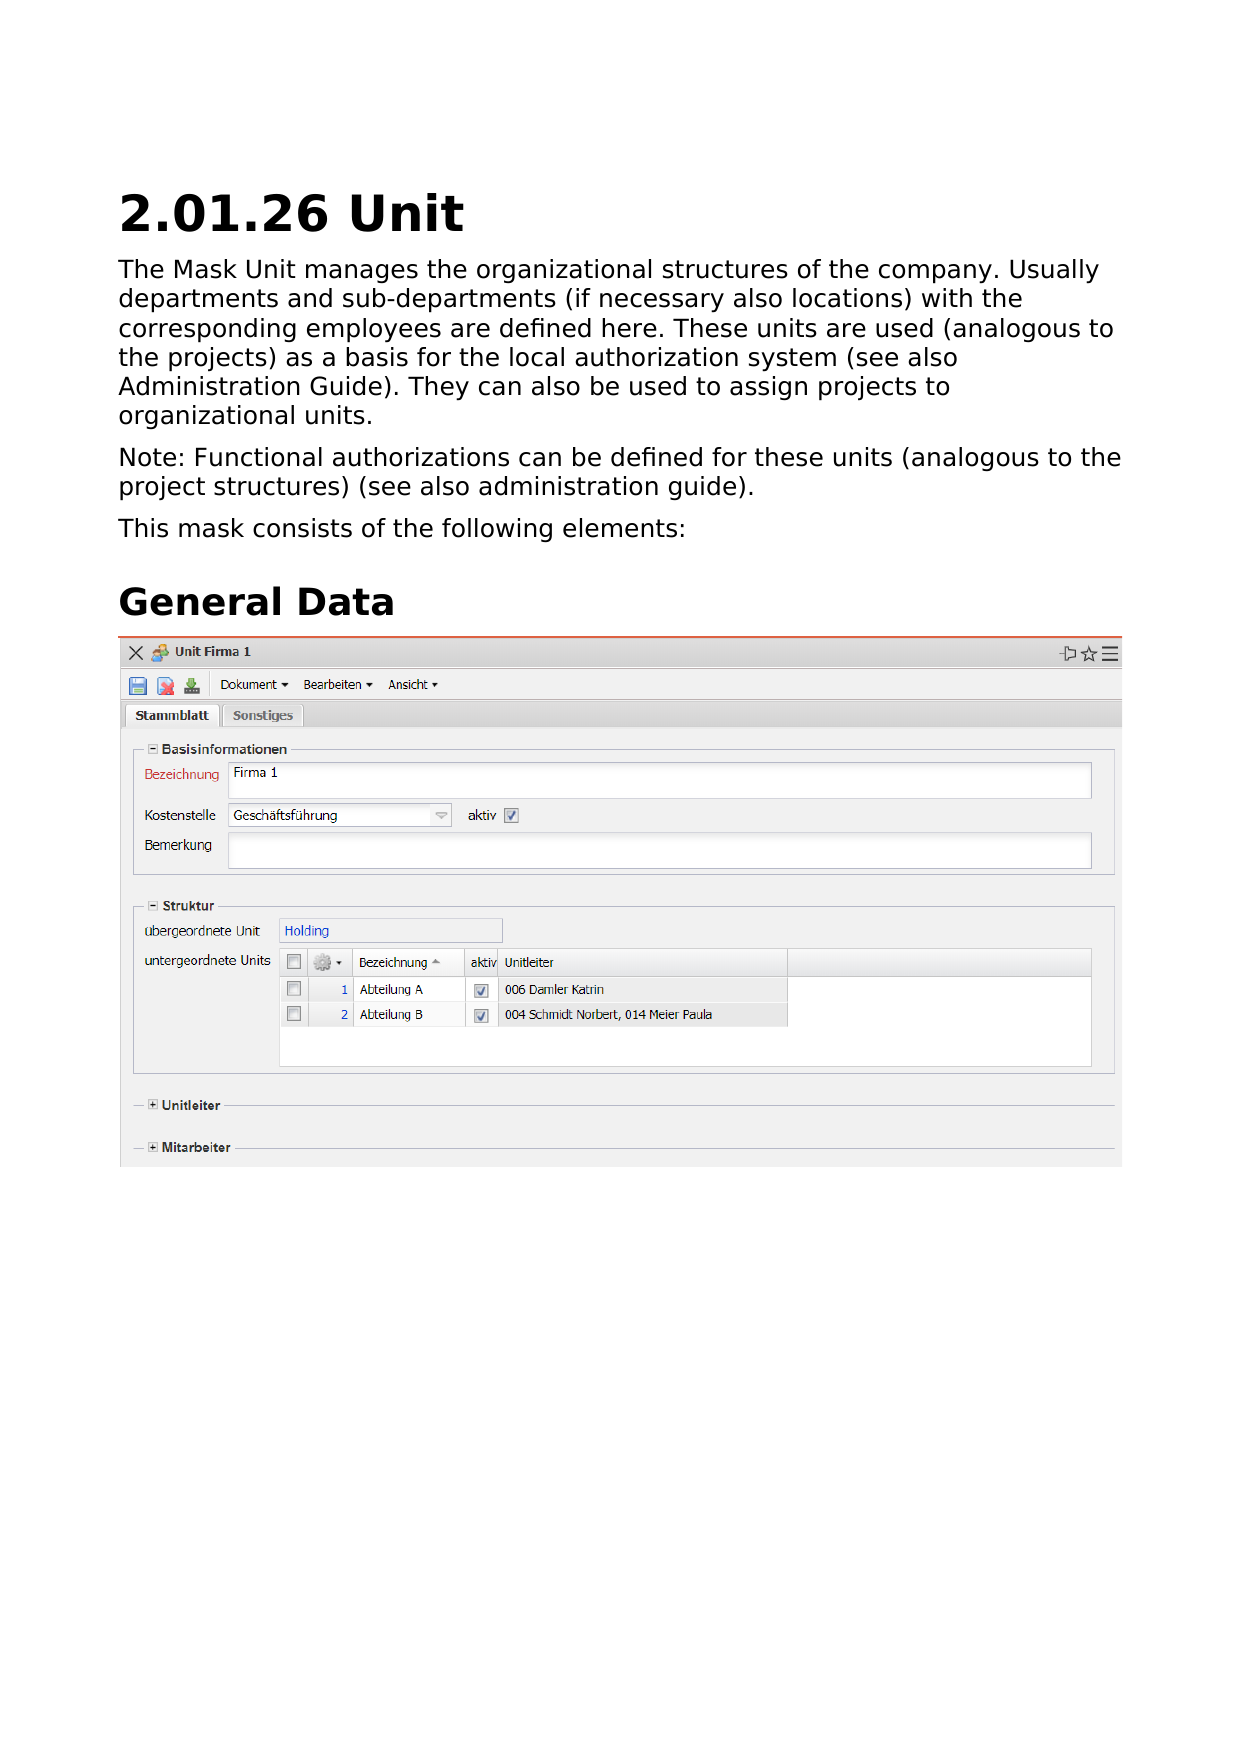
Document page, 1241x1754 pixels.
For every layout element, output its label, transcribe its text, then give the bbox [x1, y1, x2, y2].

picture [118, 636, 1123, 1167]
text This mask consists of the following elements: [118, 514, 1122, 543]
subtitle General Data [118, 581, 1122, 624]
text The Mask Unit manages the organizational structures of the company. Usually departments and sub-departments (if necessary also locations) with the corresponding employees are defined here. These units are used (analogous to the projects) as a basis for the local authorization system (see also Administration Guide). They can also be used to assign projects to organizational units. [118, 256, 1122, 431]
text Note: Functional authorizations can be defined for these units (analogous to the project structures) (see also administration guide). [118, 443, 1122, 501]
subtitle 2.01.26 Unit [118, 185, 1122, 243]
